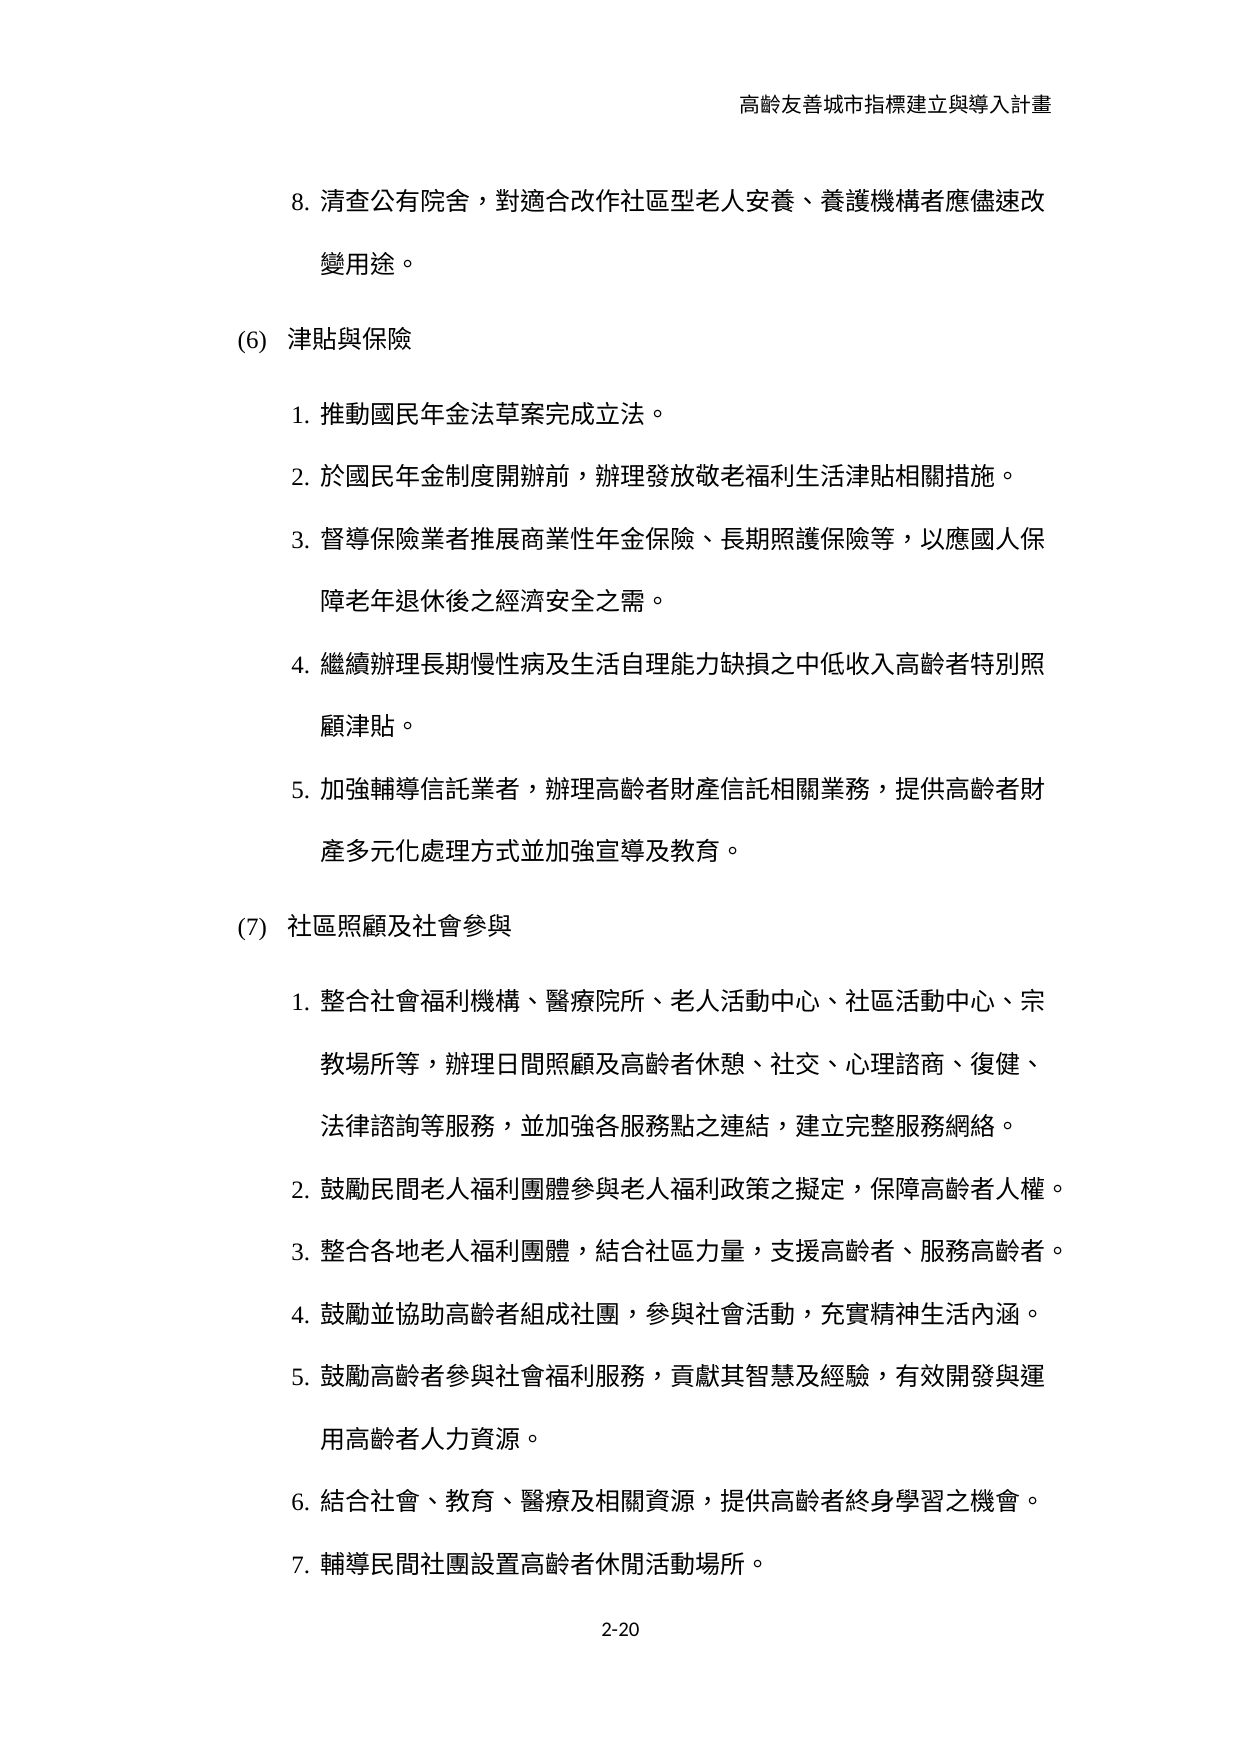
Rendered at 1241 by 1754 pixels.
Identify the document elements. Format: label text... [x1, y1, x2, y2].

list 整合各地老人福利團體，結合社區力量，支援高齡者、服務高齡者。 [291, 1208, 1053, 1271]
list 輔導民間社團設置高齡者休閒活動場所。 [291, 1521, 1053, 1583]
list 清查公有院舍，對適合改作社區型老人安養、養護機構者應儘速改變用途。 [291, 158, 1053, 283]
list 加強輔導信託業者，辦理高齡者財產信託相關業務，提供高齡者財產多元化處理方式並加強宣導及教育。 [291, 746, 1053, 871]
list 督導保險業者推展商業性年金保險、長期照護保險等，以應國人保障老年退休後之經濟安全之需。 [291, 496, 1053, 621]
list 津貼與保險 [237, 296, 1053, 358]
list 鼓勵高齡者參與社會福利服務，貢獻其智慧及經驗，有效開發與運用高齡者人力資源。 [291, 1333, 1053, 1458]
list 鼓勵並協助高齡者組成社團，參與社會活動，充實精神生活內涵。 [291, 1271, 1053, 1333]
list 社區照顧及社會參與 [237, 883, 1053, 946]
list 結合社會、教育、醫療及相關資源，提供高齡者終身學習之機會。 [291, 1458, 1053, 1521]
list 繼續辦理長期慢性病及生活自理能力缺損之中低收入高齡者特別照顧津貼。 [291, 621, 1053, 746]
list 整合社會福利機構、醫療院所、老人活動中心、社區活動中心、宗教場所等，辦理日間照顧及高齡者休憩、社交、心理諮商、復健、法律諮詢等服務，並加強各服務點之連結，建立完整服務網絡。 [291, 958, 1053, 1146]
list 鼓勵民間老人福利團體參與老人福利政策之擬定，保障高齡者人權。 [291, 1146, 1053, 1208]
list 於國民年金制度開辦前，辦理發放敬老福利生活津貼相關措施。 [291, 433, 1053, 496]
list 推動國民年金法草案完成立法。 [291, 371, 1053, 433]
